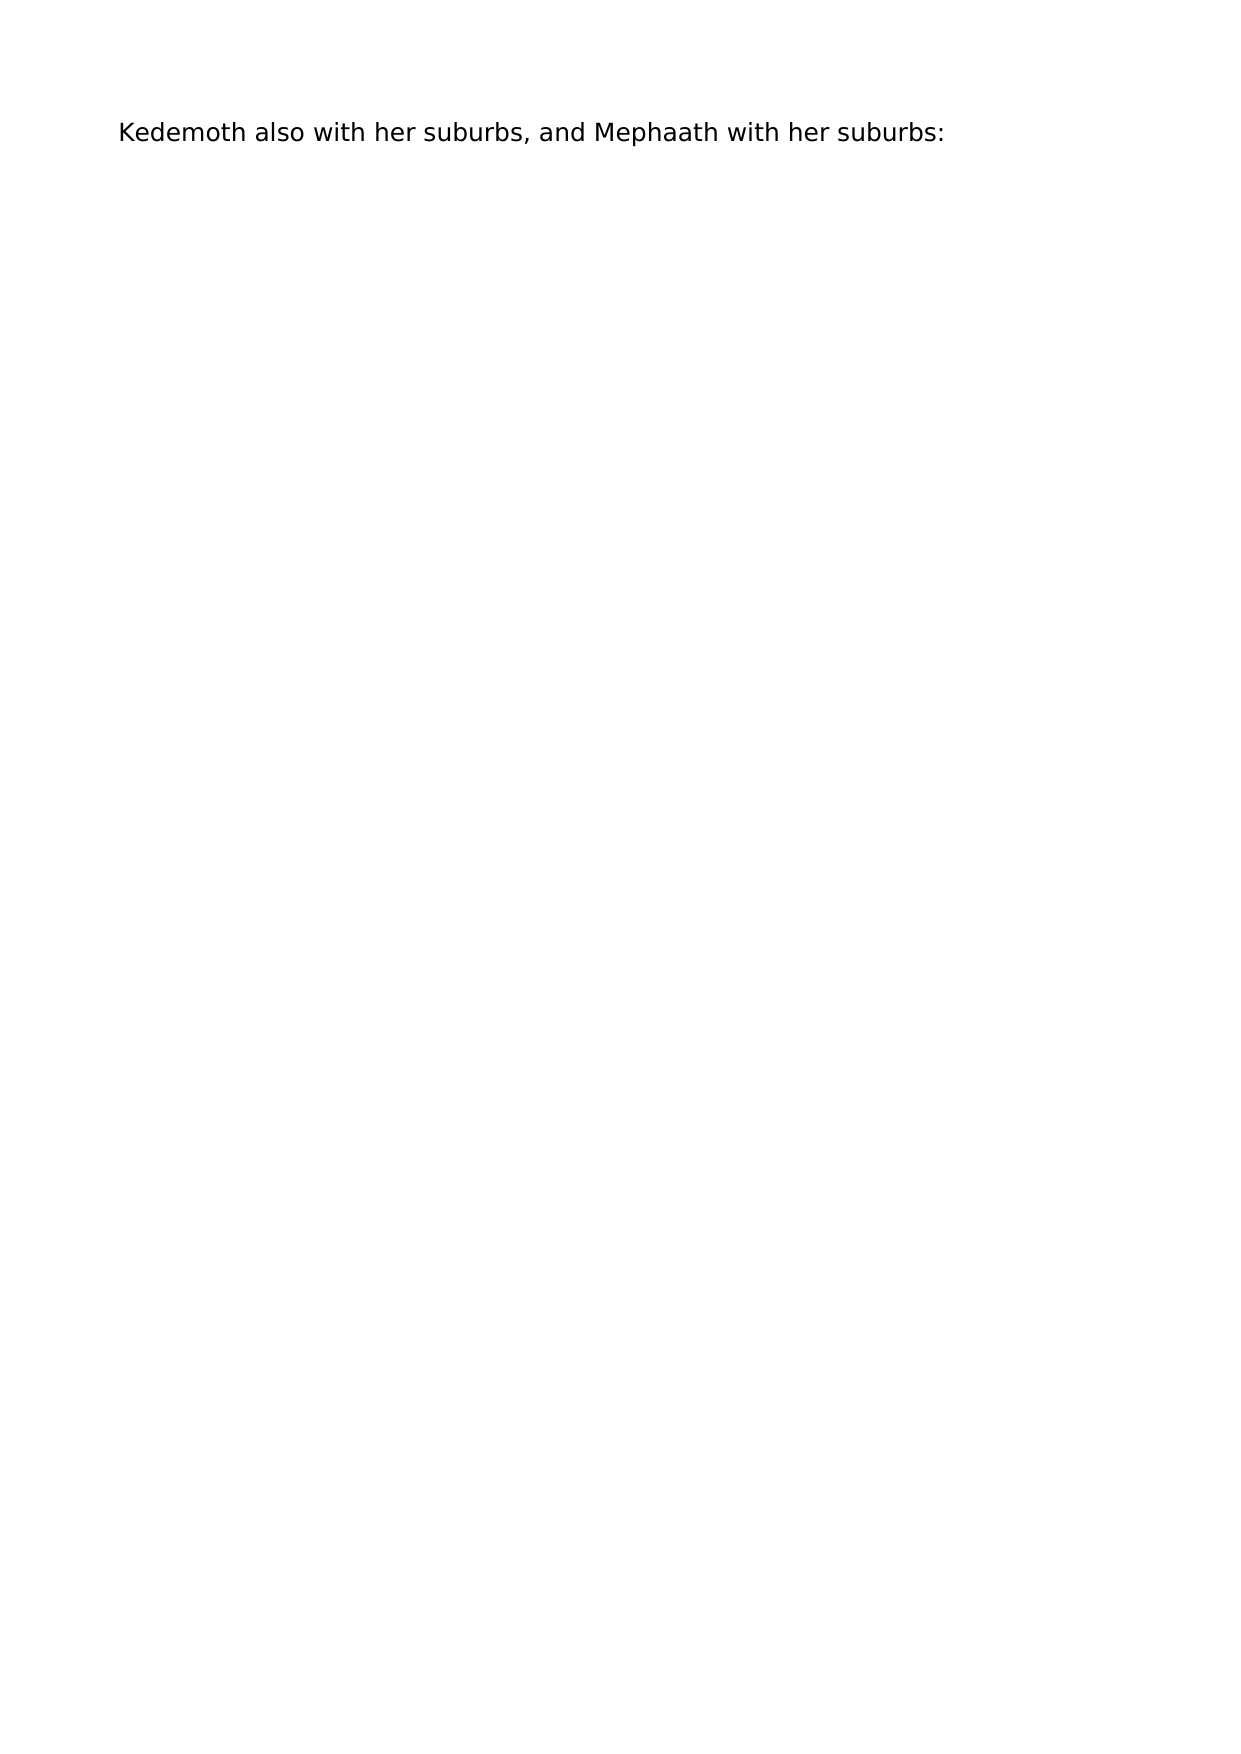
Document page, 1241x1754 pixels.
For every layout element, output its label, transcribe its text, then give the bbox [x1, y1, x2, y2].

text Kedemoth also with her suburbs, and Mephaath with her suburbs: [118, 118, 1122, 147]
